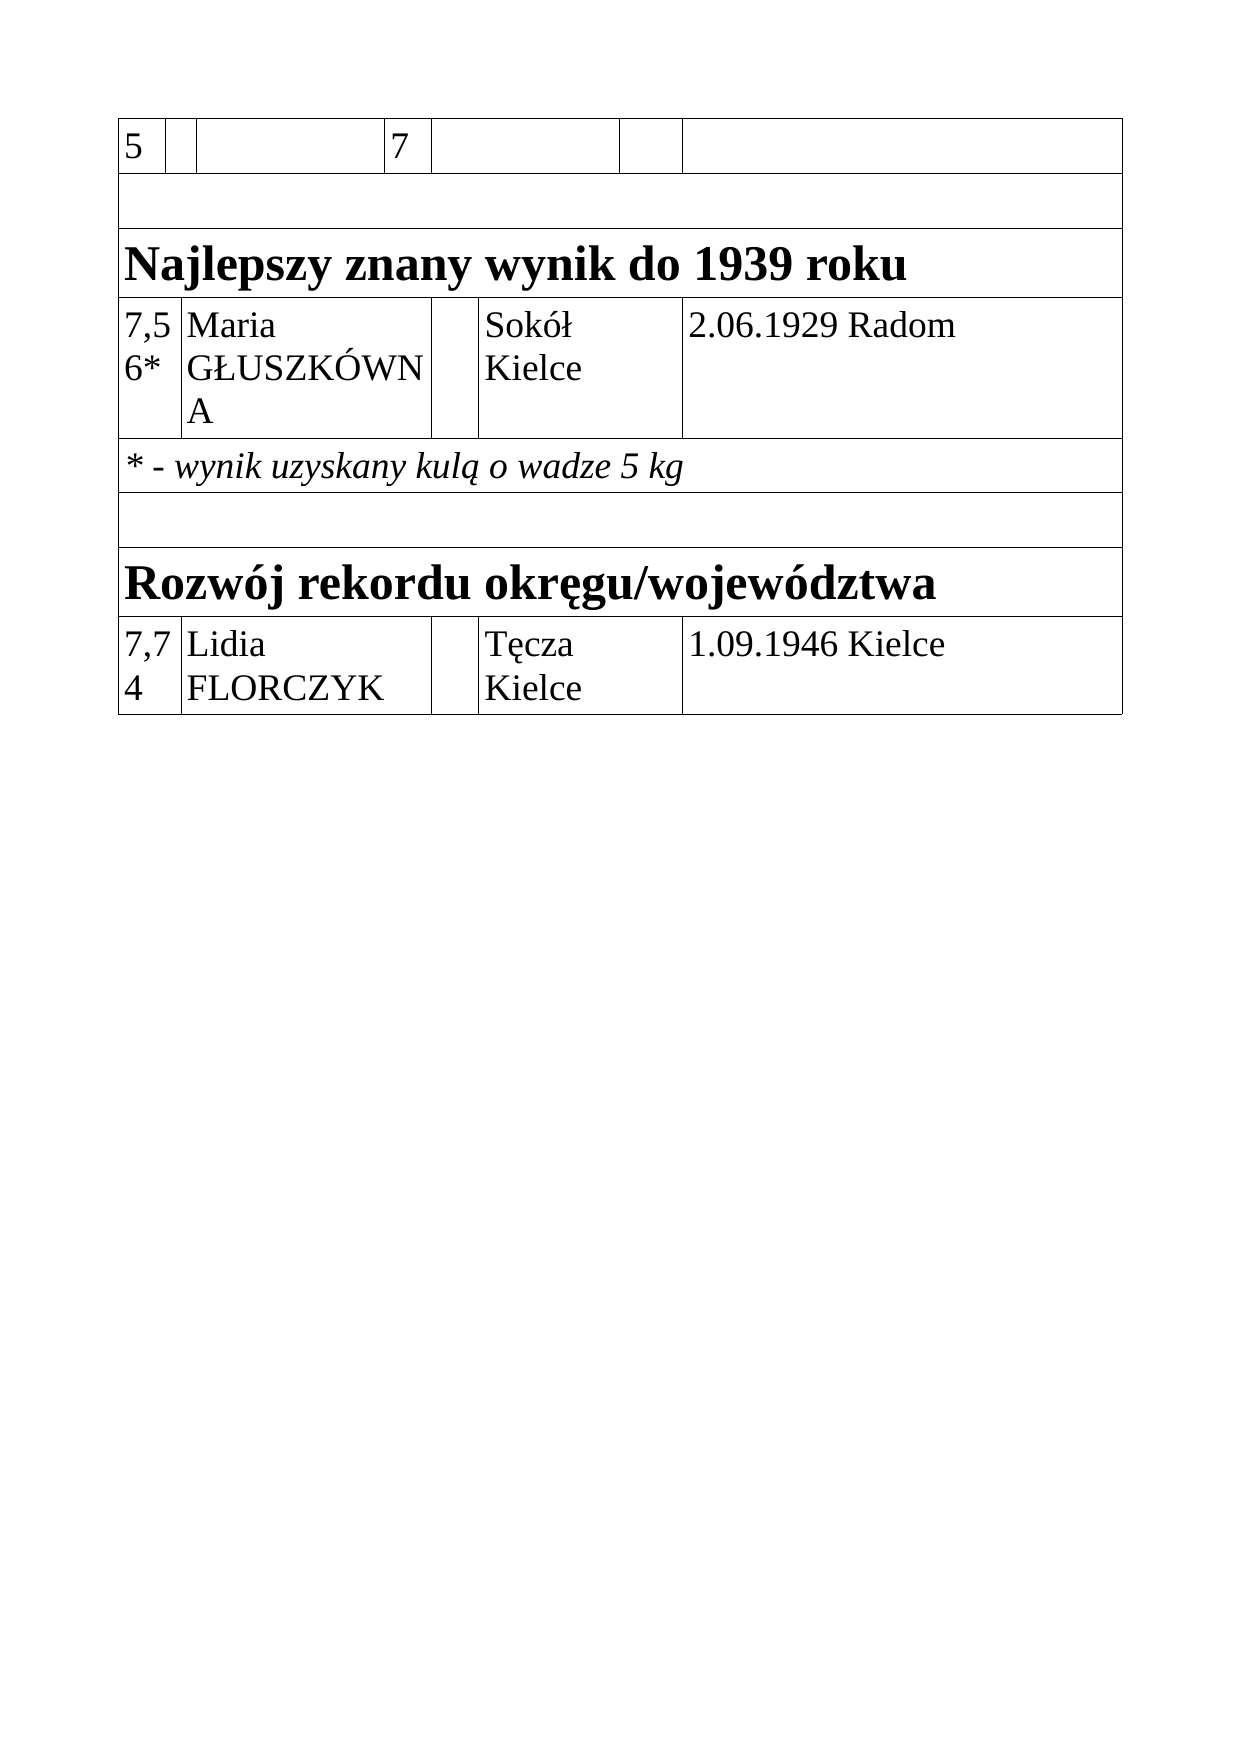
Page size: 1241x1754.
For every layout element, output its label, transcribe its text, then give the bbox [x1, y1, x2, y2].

table_cell 2.06.1929 Radom [683, 298, 1122, 437]
table_cell 7,56* [119, 298, 181, 437]
table_cell [432, 119, 619, 173]
table_cell Sokół Kielce [479, 298, 682, 437]
table_cell 7 [385, 119, 431, 173]
table_cell [620, 119, 682, 173]
table_cell 1.09.1946 Kielce [683, 617, 1122, 714]
table_cell Rozwój rekordu okręgu/województwa [119, 548, 1122, 616]
table_cell * - wynik uzyskany kulą o wadze 5 kg [119, 439, 1122, 492]
table_cell 5 [119, 119, 165, 173]
table_cell Najlepszy znany wynik do 1939 roku [119, 229, 1122, 297]
table_cell [119, 174, 1122, 227]
table_cell [166, 119, 196, 173]
table_cell [197, 119, 384, 173]
table_cell 7,74 [119, 617, 181, 714]
table_cell Tęcza Kielce [479, 617, 682, 714]
table_cell [432, 298, 478, 437]
table_cell [683, 119, 1122, 173]
table_cell [432, 617, 478, 714]
table_cell Lidia FLORCZYK [182, 617, 431, 714]
table_cell Maria GŁUSZKÓWNA [182, 298, 431, 437]
table_cell [119, 493, 1122, 547]
